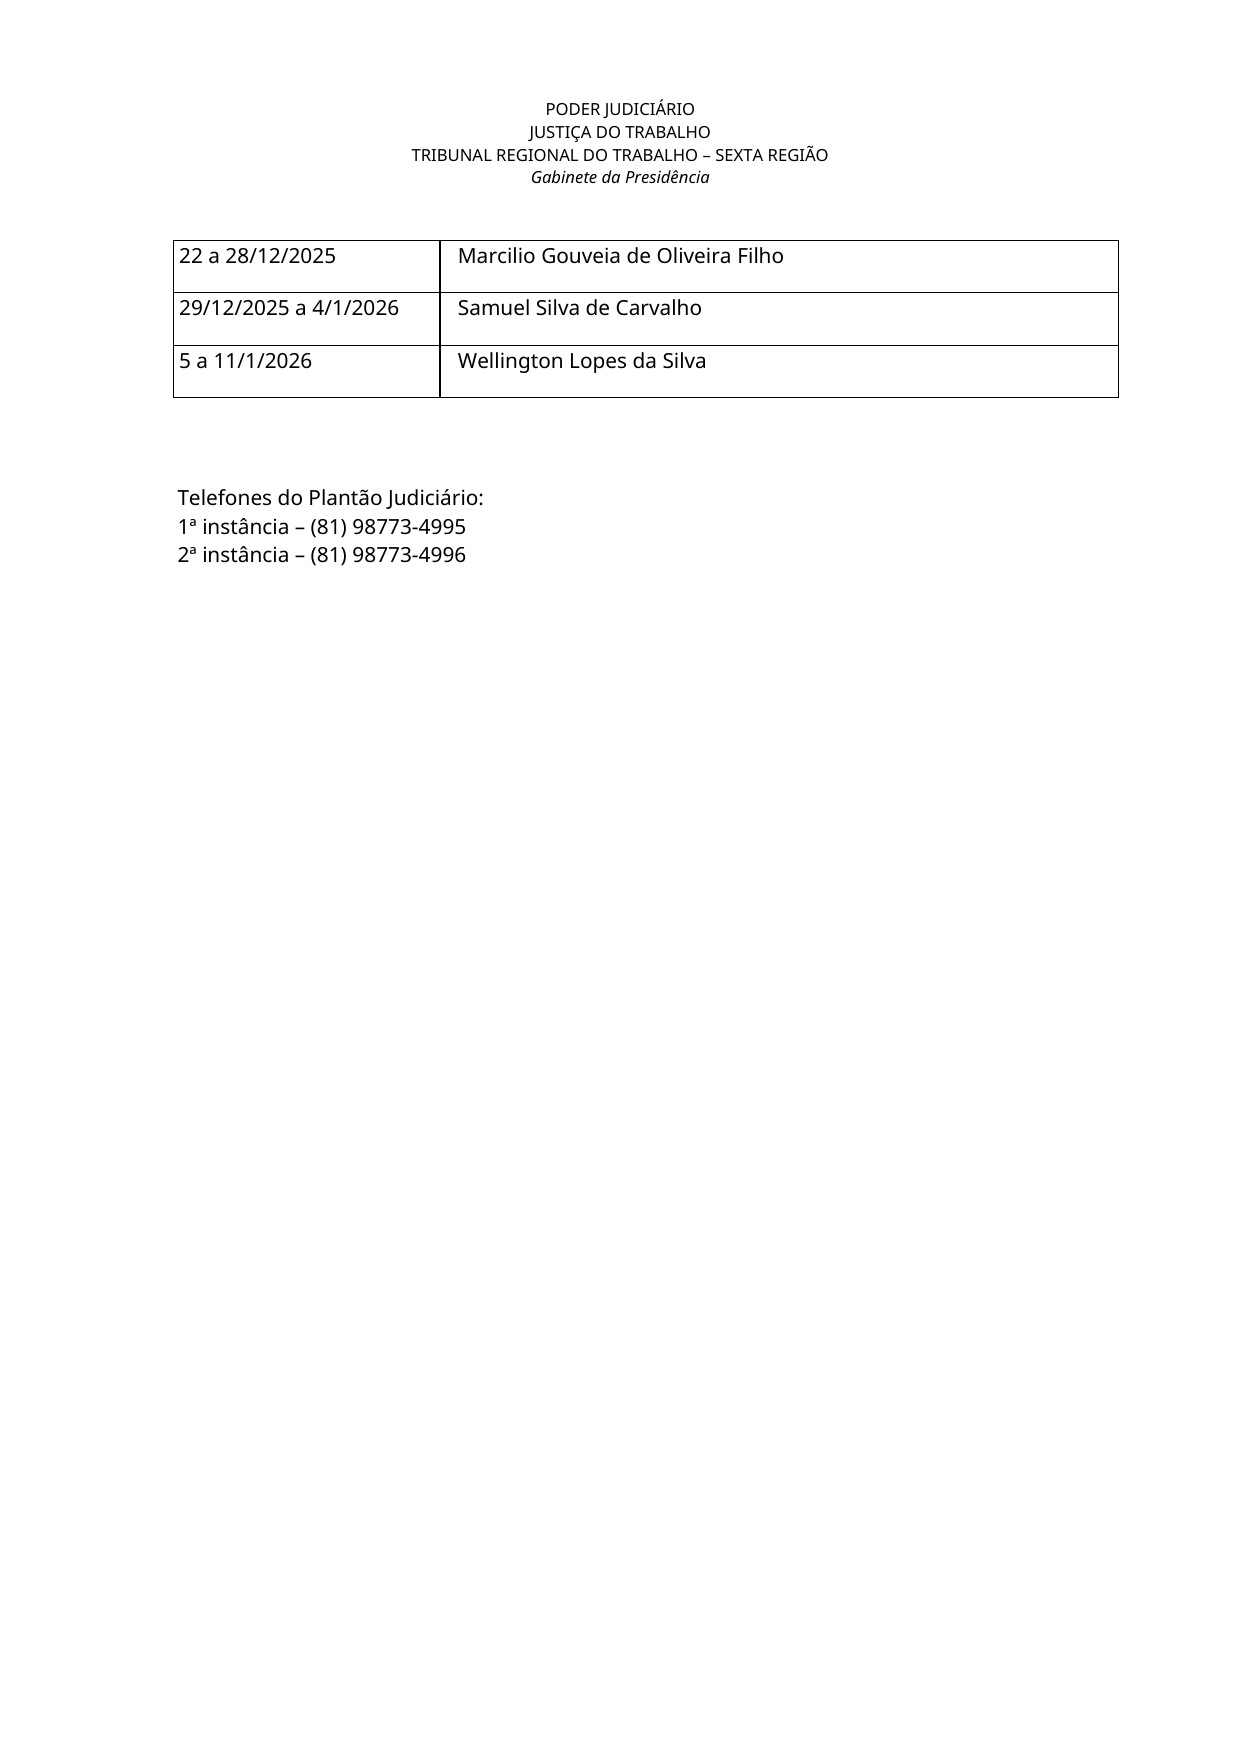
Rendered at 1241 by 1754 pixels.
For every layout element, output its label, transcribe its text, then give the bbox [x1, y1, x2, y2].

table_cell 29/12/2025 a 4/1/2026 [174, 293, 439, 345]
table_cell 22 a 28/12/2025 [174, 241, 439, 292]
table_cell 5 a 11/1/2026 [174, 346, 439, 397]
table_cell Wellington Lopes da Silva [441, 346, 1118, 397]
text 2ª instância – (81) 98773-4996 [177, 540, 1063, 569]
table_cell Samuel Silva de Carvalho [441, 293, 1118, 345]
table_cell Marcilio Gouveia de Oliveira Filho [441, 241, 1118, 292]
text Telefones do Plantão Judiciário: [177, 483, 1063, 512]
text 1ª instância – (81) 98773-4995 [177, 512, 1063, 540]
